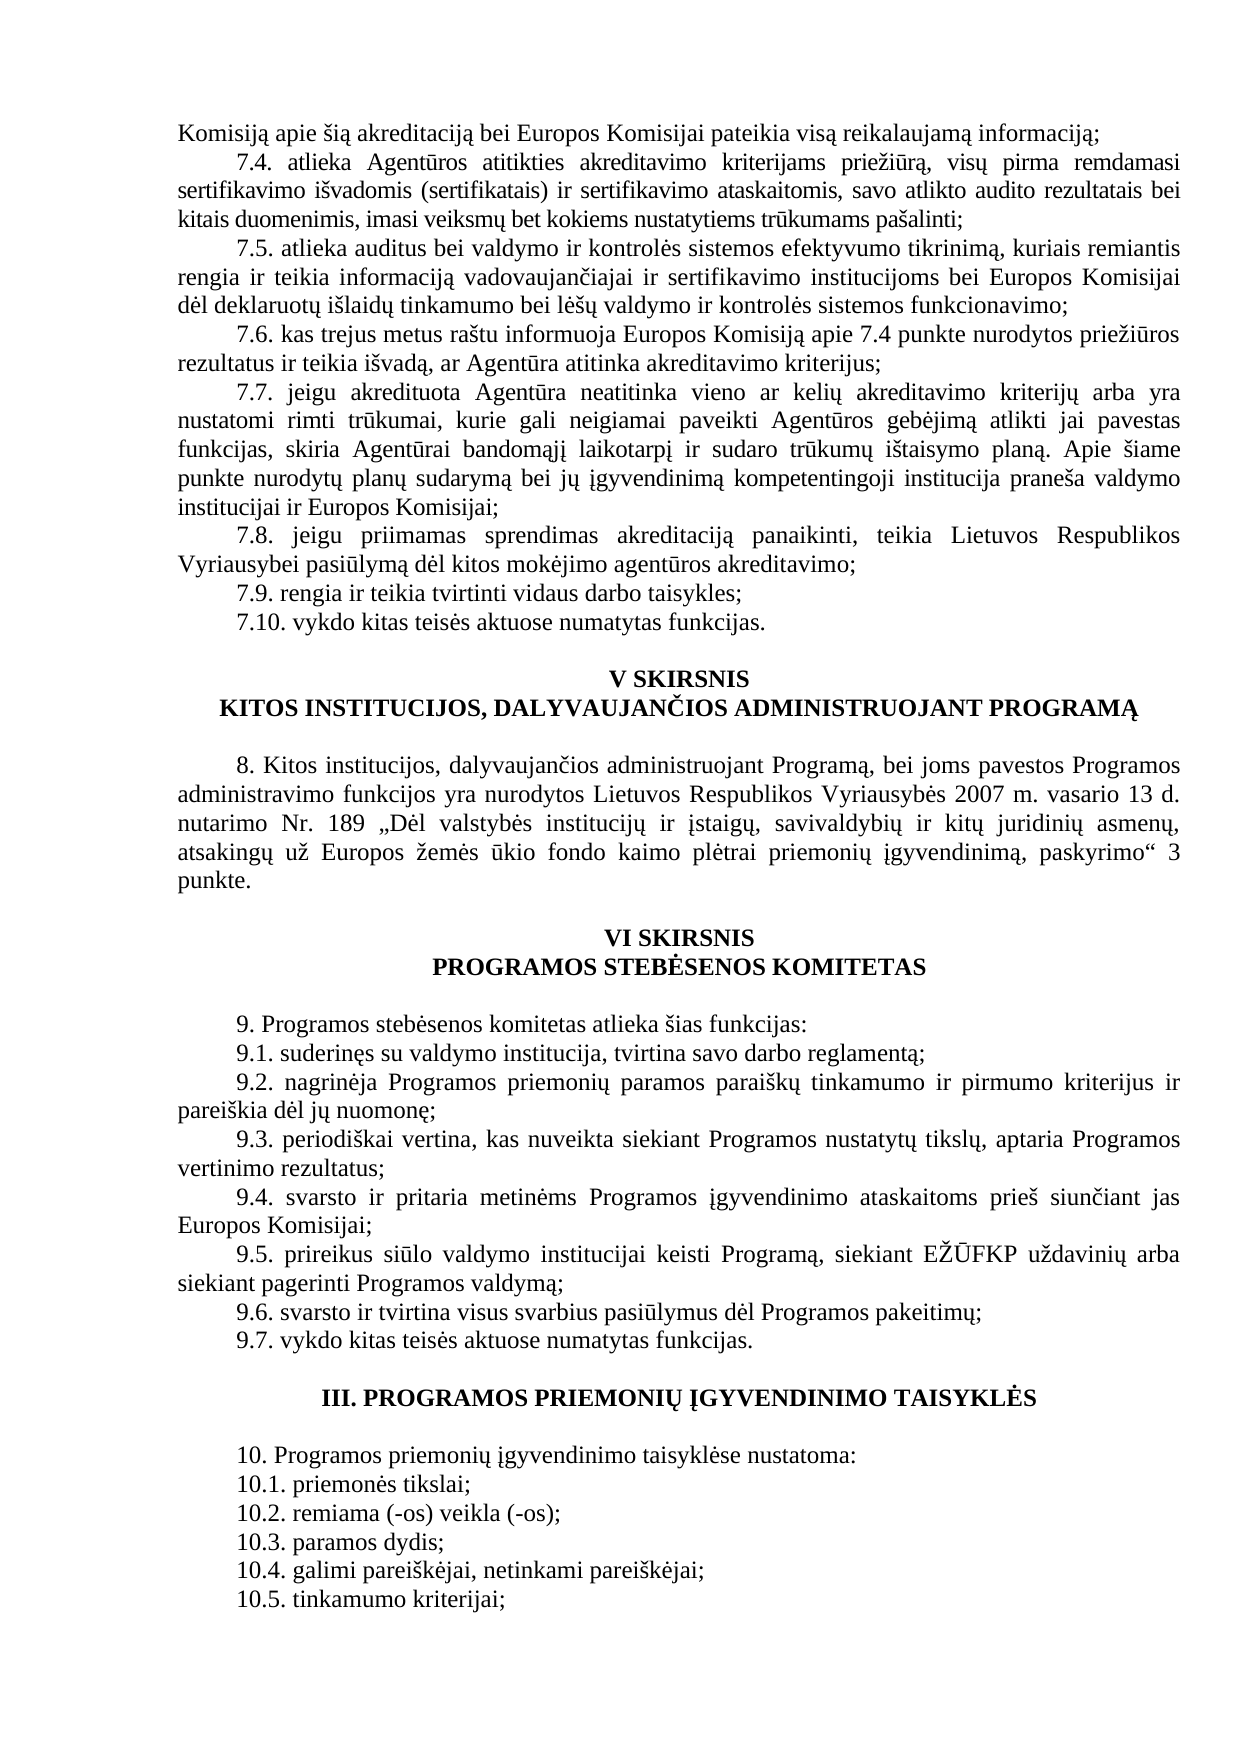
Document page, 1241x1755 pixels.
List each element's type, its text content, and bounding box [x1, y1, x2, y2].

text 7.5. atlieka auditus bei valdymo ir kontrolės sistemos efektyvumo tikrinimą, kuriais remiantis rengia ir teikia informaciją vadovaujančiajai ir sertifikavimo institucijoms bei Europos Komisijai dėl deklaruotų išlaidų tinkamumo bei lėšų valdymo ir kontrolės sistemos funkcionavimo; [177, 233, 1181, 319]
text 7.8. jeigu priimamas sprendimas akreditaciją panaikinti, teikia Lietuvos Respublikos Vyriausybei pasiūlymą dėl kitos mokėjimo agentūros akreditavimo; [177, 521, 1181, 578]
text 10. Programos priemonių įgyvendinimo taisyklėse nustatoma: [177, 1441, 1181, 1469]
text 10.5. tinkamumo kriterijai; [177, 1584, 1181, 1613]
text 7.6. kas trejus metus raštu informuoja Europos Komisiją apie 7.4 punkte nurodytos priežiūros rezultatus ir teikia išvadą, ar Agentūra atitinka akreditavimo kriterijus; [177, 319, 1181, 377]
text 9.6. svarsto ir tvirtina visus svarbius pasiūlymus dėl Programos pakeitimų; [177, 1297, 1181, 1326]
text 7.7. jeigu akredituota Agentūra neatitinka vieno ar kelių akreditavimo kriterijų arba yra nustatomi rimti trūkumai, kurie gali neigiamai paveikti Agentūros gebėjimą atlikti jai pavestas funkcijas, skiria Agentūrai bandomąjį laikotarpį ir sudaro trūkumų ištaisymo planą. Apie šiame punkte nurodytų planų sudarymą bei jų įgyvendinimą kompetentingoji institucija praneša valdymo institucijai ir Europos Komisijai; [177, 377, 1181, 521]
text Komisiją apie šią akreditaciją bei Europos Komisijai pateikia visą reikalaujamą informaciją; [177, 118, 1181, 147]
text 9. Programos stebėsenos komitetas atlieka šias funkcijas: [177, 1009, 1181, 1038]
text 9.4. svarsto ir pritaria metinėms Programos įgyvendinimo ataskaitoms prieš siunčiant jas Europos Komisijai; [177, 1182, 1181, 1239]
text VI SKIRSNIS [177, 923, 1181, 952]
text 7.9. rengia ir teikia tvirtinti vidaus darbo taisykles; [177, 578, 1181, 607]
text 8. Kitos institucijos, dalyvaujančios administruojant Programą, bei joms pavestos Programos administravimo funkcijos yra nurodytos Lietuvos Respublikos Vyriausybės 2007 m. vasario 13 d. nutarimo Nr. 189 „Dėl valstybės institucijų ir įstaigų, savivaldybių ir kitų juridinių asmenų, atsakingų už Europos žemės ūkio fondo kaimo plėtrai priemonių įgyvendinimą, paskyrimo“ 3 punkte. [177, 751, 1181, 894]
text 7.10. vykdo kitas teisės aktuose numatytas funkcijas. [177, 607, 1181, 636]
text 9.5. prireikus siūlo valdymo institucijai keisti Programą, siekiant EŽŪFKP uždavinių arba siekiant pagerinti Programos valdymą; [177, 1239, 1181, 1297]
text 9.2. nagrinėja Programos priemonių paramos paraiškų tinkamumo ir pirmumo kriterijus ir pareiškia dėl jų nuomonę; [177, 1067, 1181, 1124]
text III. PROGRAMOS PRIEMONIŲ ĮGYVENDINIMO TAISYKLĖS [177, 1383, 1181, 1412]
text 9.3. periodiškai vertina, kas nuveikta siekiant Programos nustatytų tikslų, aptaria Programos vertinimo rezultatus; [177, 1124, 1181, 1182]
text 10.4. galimi pareiškėjai, netinkami pareiškėjai; [177, 1556, 1181, 1584]
text 7.4. atlieka Agentūros atitikties akreditavimo kriterijams priežiūrą, visų pirma remdamasi sertifikavimo išvadomis (sertifikatais) ir sertifikavimo ataskaitomis, savo atlikto audito rezultatais bei kitais duomenimis, imasi veiksmų bet kokiems nustatytiems trūkumams pašalinti; [177, 147, 1181, 233]
text PROGRAMOS STEBĖSENOS KOMITETAS [177, 952, 1181, 981]
text 10.1. priemonės tikslai; [177, 1469, 1181, 1498]
text 9.7. vykdo kitas teisės aktuose numatytas funkcijas. [177, 1326, 1181, 1354]
text 9.1. suderinęs su valdymo institucija, tvirtina savo darbo reglamentą; [177, 1038, 1181, 1067]
text 10.2. remiama (-os) veikla (-os); [177, 1498, 1181, 1527]
text KITOS INSTITUCIJOS, DALYVAUJANČIOS ADMINISTRUOJANT PROGRAMĄ [177, 693, 1181, 722]
text 10.3. paramos dydis; [177, 1527, 1181, 1556]
text V SKIRSNIS [177, 664, 1181, 693]
